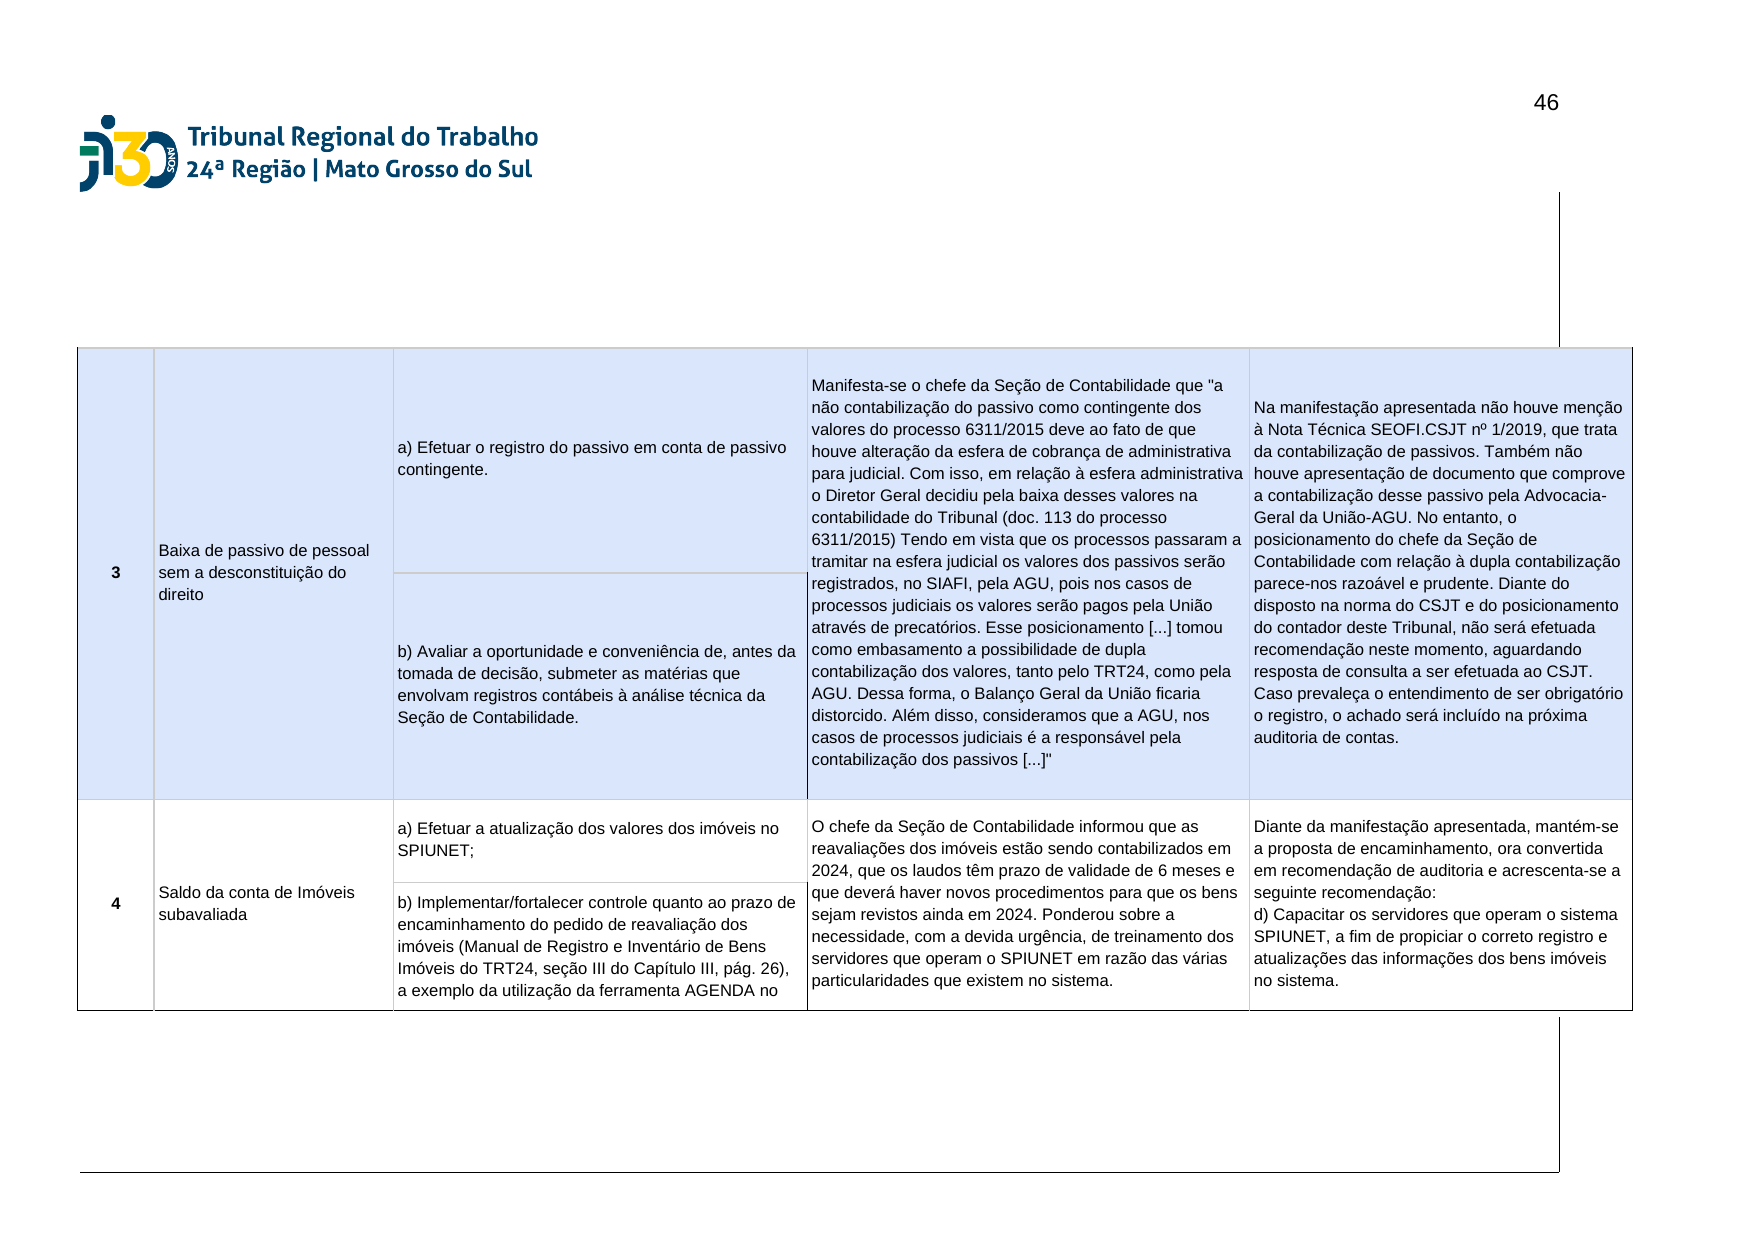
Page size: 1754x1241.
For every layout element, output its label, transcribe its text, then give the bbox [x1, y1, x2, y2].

table_cell Diante da manifestação apresentada, mantém-se a proposta de encaminhamento, ora convertida em recomendação de auditoria e acrescenta-se a seguinte recomendação: d) Capacitar os servidores que operam o sistema SPIUNET, a fim de propiciar o correto registro e atualizações das informações dos bens imóveis no sistema. [1250, 800, 1632, 1010]
table_cell 4 [78, 800, 153, 1010]
table_cell Manifesta-se o chefe da Seção de Contabilidade que "a não contabilização do passivo como contingente dos valores do processo 6311/2015 deve ao fato de que houve alteração da esfera de cobrança de administrativa para judicial. Com isso, em relação à esfera administrativa o Diretor Geral decidiu pela baixa desses valores na contabilidade do Tribunal (doc. 113 do processo 6311/2015) Tendo em vista que os processos passaram a tramitar na esfera judicial os valores dos passivos serão registrados, no SIAFI, pela AGU, pois nos casos de processos judiciais os valores serão pagos pela União através de precatórios. Esse posicionamento [...] tomou como embasamento a possibilidade de dupla contabilização dos valores, tanto pelo TRT24, como pela AGU. Dessa forma, o Balanço Geral da União ficaria distorcido. Além disso, consideramos que a AGU, nos casos de processos judiciais é a responsável pela contabilização dos passivos [...]" [808, 349, 1249, 799]
table_cell b) Avaliar a oportunidade e conveniência de, antes da tomada de decisão, submeter as matérias que envolvam registros contábeis à análise técnica da Seção de Contabilidade. [394, 574, 807, 799]
table_cell a) Efetuar o registro do passivo em conta de passivo contingente. [394, 349, 807, 572]
table_cell Saldo da conta de Imóveis subavaliada [155, 800, 393, 1010]
table_cell a) Efetuar a atualização dos valores dos imóveis no SPIUNET; [394, 800, 807, 882]
table_cell Na manifestação apresentada não houve menção à Nota Técnica SEOFI.CSJT nº 1/2019, que trata da contabilização de passivos. Também não houve apresentação de documento que comprove a contabilização desse passivo pela Advocacia-Geral da União-AGU. No entanto, o posicionamento do chefe da Seção de Contabilidade com relação à dupla contabilização parece-nos razoável e prudente. Diante do disposto na norma do CSJT e do posicionamento do contador deste Tribunal, não será efetuada recomendação neste momento, aguardando resposta de consulta a ser efetuada ao CSJT. Caso prevaleça o entendimento de ser obrigatório o registro, o achado será incluído na próxima auditoria de contas. [1250, 349, 1632, 799]
table_cell O chefe da Seção de Contabilidade informou que as reavaliações dos imóveis estão sendo contabilizados em 2024, que os laudos têm prazo de validade de 6 meses e que deverá haver novos procedimentos para que os bens sejam revistos ainda em 2024. Ponderou sobre a necessidade, com a devida urgência, de treinamento dos servidores que operam o SPIUNET em razão das várias particularidades que existem no sistema. [808, 800, 1249, 1010]
table_cell b) Implementar/fortalecer controle quanto ao prazo de encaminhamento do pedido de reavaliação dos imóveis (Manual de Registro e Inventário de Bens Imóveis do TRT24, seção III do Capítulo III, pág. 26), a exemplo da utilização da ferramenta AGENDA no [394, 883, 807, 1010]
table_cell 3 [78, 349, 153, 799]
table_cell Baixa de passivo de pessoal sem a desconstituição do direito [155, 349, 393, 799]
